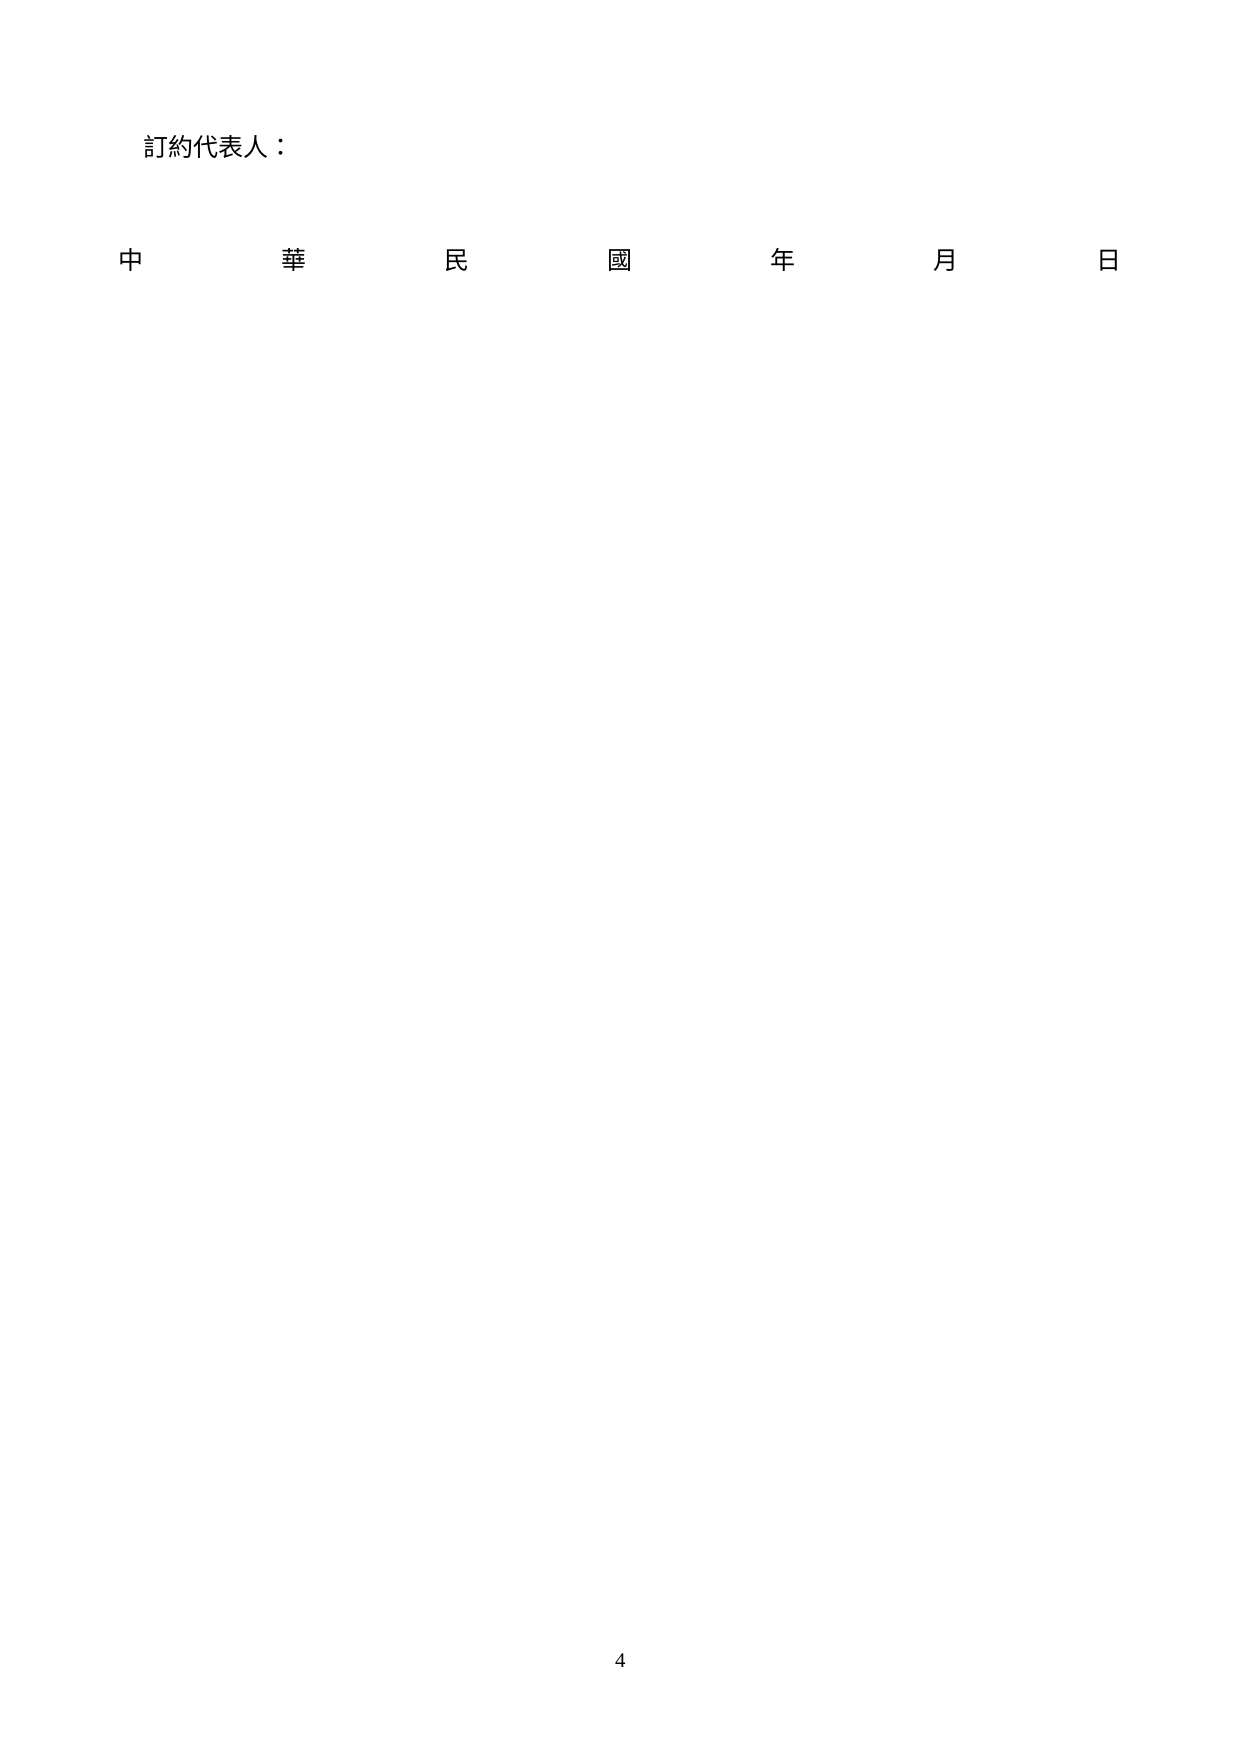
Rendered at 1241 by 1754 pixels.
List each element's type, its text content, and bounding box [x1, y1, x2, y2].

text 訂約代表人： [143, 127, 1122, 164]
text 中華民國年月日 [118, 239, 1122, 277]
